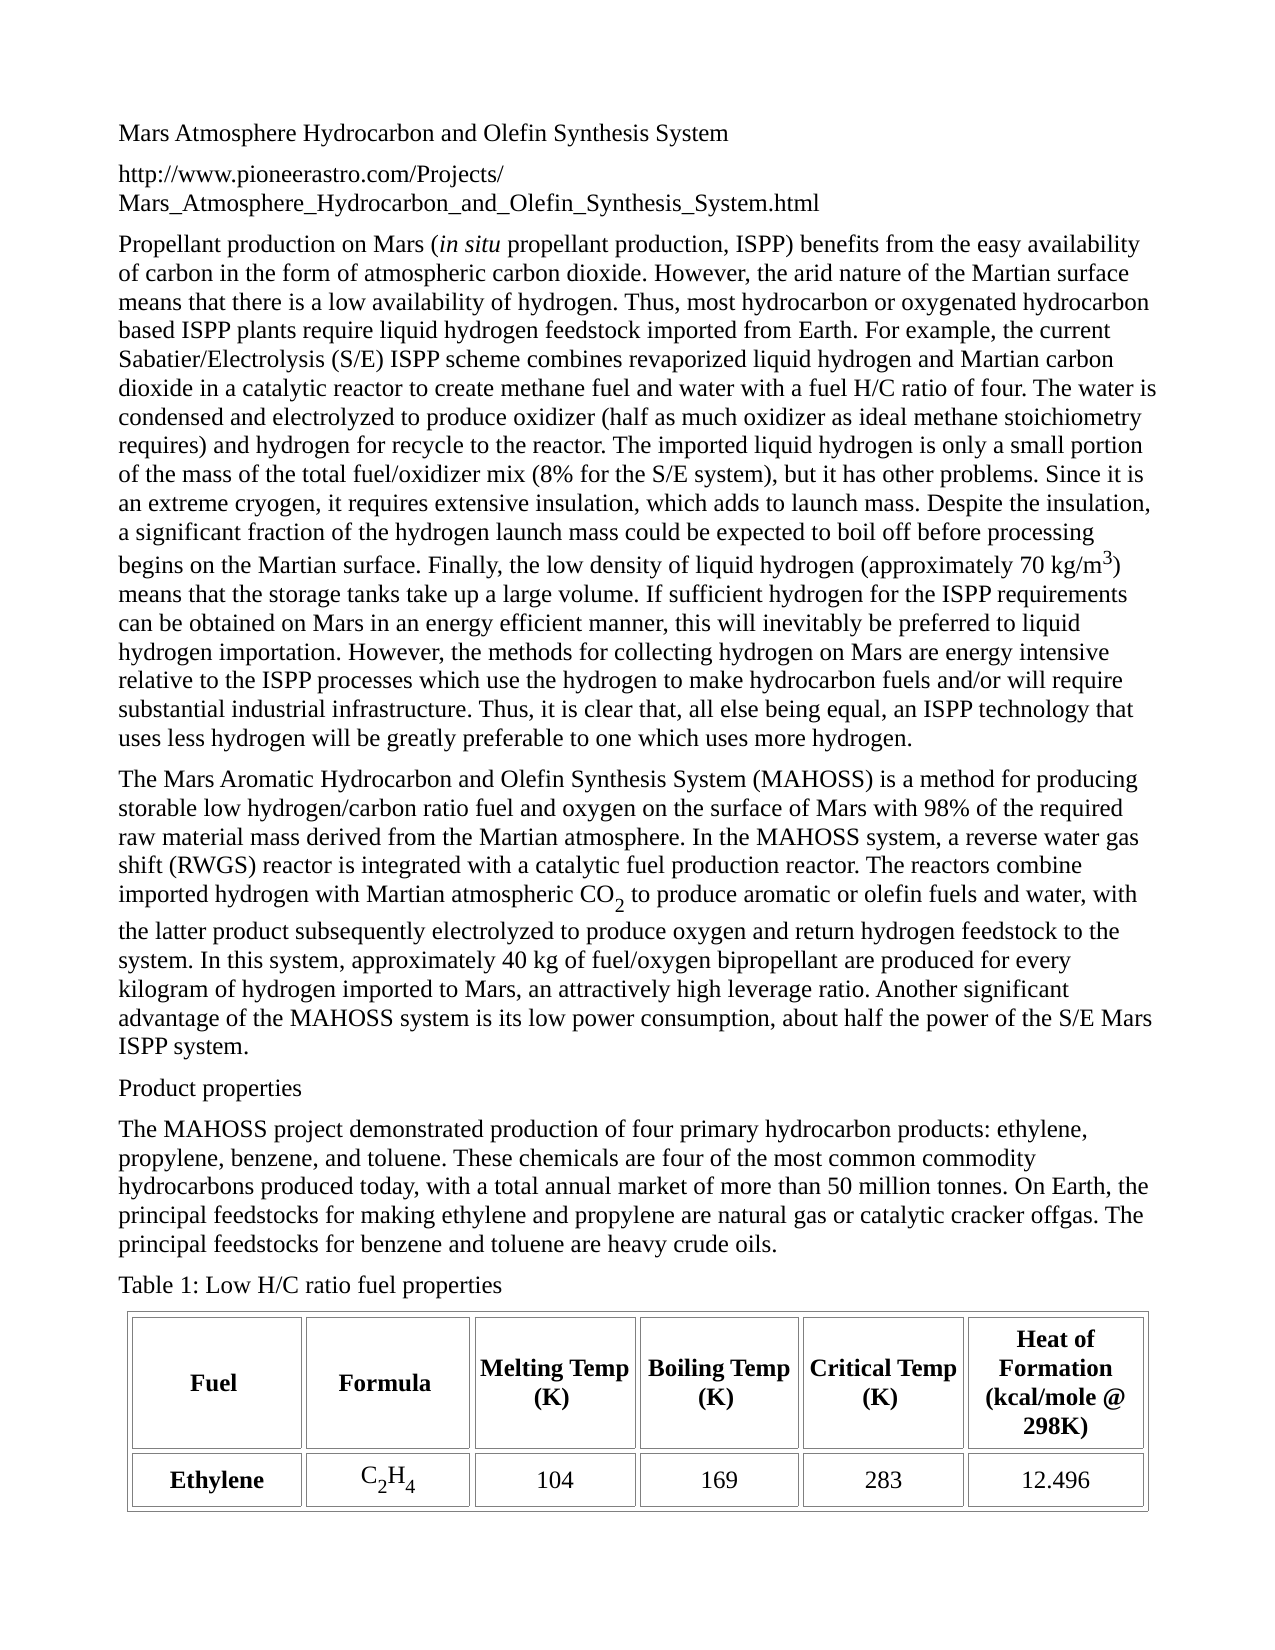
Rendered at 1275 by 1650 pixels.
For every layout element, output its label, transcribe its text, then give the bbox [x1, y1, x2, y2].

table_cell 12.496 [966, 1448, 1145, 1506]
table_cell 104 [472, 1448, 637, 1506]
table_cell Ethylene [130, 1448, 304, 1506]
table_header Fuel [130, 1312, 304, 1447]
table_header Heat of Formation (kcal/mole @ 298K) [966, 1312, 1145, 1447]
text The Mars Aromatic Hydrocarbon and Olefin Synthesis System (MAHOSS) is a method for producing storable low hydrogen/carbon ratio fuel and oxygen on the surface of Mars with 98% of the required raw material mass derived from the Martian atmosphere. In the MAHOSS system, a reverse water gas shift (RWGS) reactor is integrated with a catalytic fuel production reactor. The reactors combine imported hydrogen with Martian atmospheric CO2 to produce aromatic or olefin fuels and water, with the latter product subsequently electrolyzed to produce oxygen and return hydrogen feedstock to the system. In this system, approximately 40 kg of fuel/oxygen bipropellant are produced for every kilogram of hydrogen imported to Mars, an attractively high leverage ratio. Another significant advantage of the MAHOSS system is its low power consumption, about half the power of the S/E Mars ISPP system. [118, 764, 1157, 1060]
text Mars Atmosphere Hydrocarbon and Olefin Synthesis System [118, 118, 1157, 147]
table_cell C2H4 [304, 1448, 472, 1506]
table_header Critical Temp (K) [801, 1312, 966, 1447]
table_header Boiling Temp (K) [638, 1312, 801, 1447]
text Table 1: Low H/C ratio fuel properties [118, 1270, 1157, 1299]
text The MAHOSS project demonstrated production of four primary hydrocarbon products: ethylene, propylene, benzene, and toluene. These chemicals are four of the most common commodity hydrocarbons produced today, with a total annual market of more than 50 million tonnes. On Earth, the principal feedstocks for making ethylene and propylene are natural gas or catalytic cracker offgas. The principal feedstocks for benzene and toluene are heavy crude oils. [118, 1114, 1157, 1258]
text Propellant production on Mars (in situ propellant production, ISPP) benefits from the easy availability of carbon in the form of atmospheric carbon dioxide. However, the arid nature of the Martian surface means that there is a low availability of hydrogen. Thus, most hydrocarbon or oxygenated hydrocarbon based ISPP plants require liquid hydrogen feedstock imported from Earth. For example, the current Sabatier/Electrolysis (S/E) ISPP scheme combines revaporized liquid hydrogen and Martian carbon dioxide in a catalytic reactor to create methane fuel and water with a fuel H/C ratio of four. The water is condensed and electrolyzed to produce oxidizer (half as much oxidizer as ideal methane stoichiometry requires) and hydrogen for recycle to the reactor. The imported liquid hydrogen is only a small portion of the mass of the total fuel/oxidizer mix (8% for the S/E system), but it has other problems. Since it is an extreme cryogen, it requires extensive insulation, which adds to launch mass. Despite the insulation, a significant fraction of the hydrogen launch mass could be expected to boil off before processing begins on the Martian surface. Finally, the low density of liquid hydrogen (approximately 70 kg/m3) means that the storage tanks take up a large volume. If sufficient hydrogen for the ISPP requirements can be obtained on Mars in an energy efficient manner, this will inevitably be preferred to liquid hydrogen importation. However, the methods for collecting hydrogen on Mars are energy intensive relative to the ISPP processes which use the hydrogen to make hydrocarbon fuels and/or will require substantial industrial infrastructure. Thus, it is clear that, all else being equal, an ISPP technology that uses less hydrogen will be greatly preferable to one which uses more hydrogen. [118, 229, 1157, 752]
table_cell 169 [638, 1448, 801, 1506]
table_cell 283 [801, 1448, 966, 1506]
table_header Formula [304, 1312, 472, 1447]
text http://www.pioneerastro.com/Projects/Mars_Atmosphere_Hydrocarbon_and_Olefin_Synthesis_System.html [118, 159, 1157, 217]
table_header Melting Temp (K) [472, 1312, 637, 1447]
text Product properties [118, 1073, 1157, 1101]
